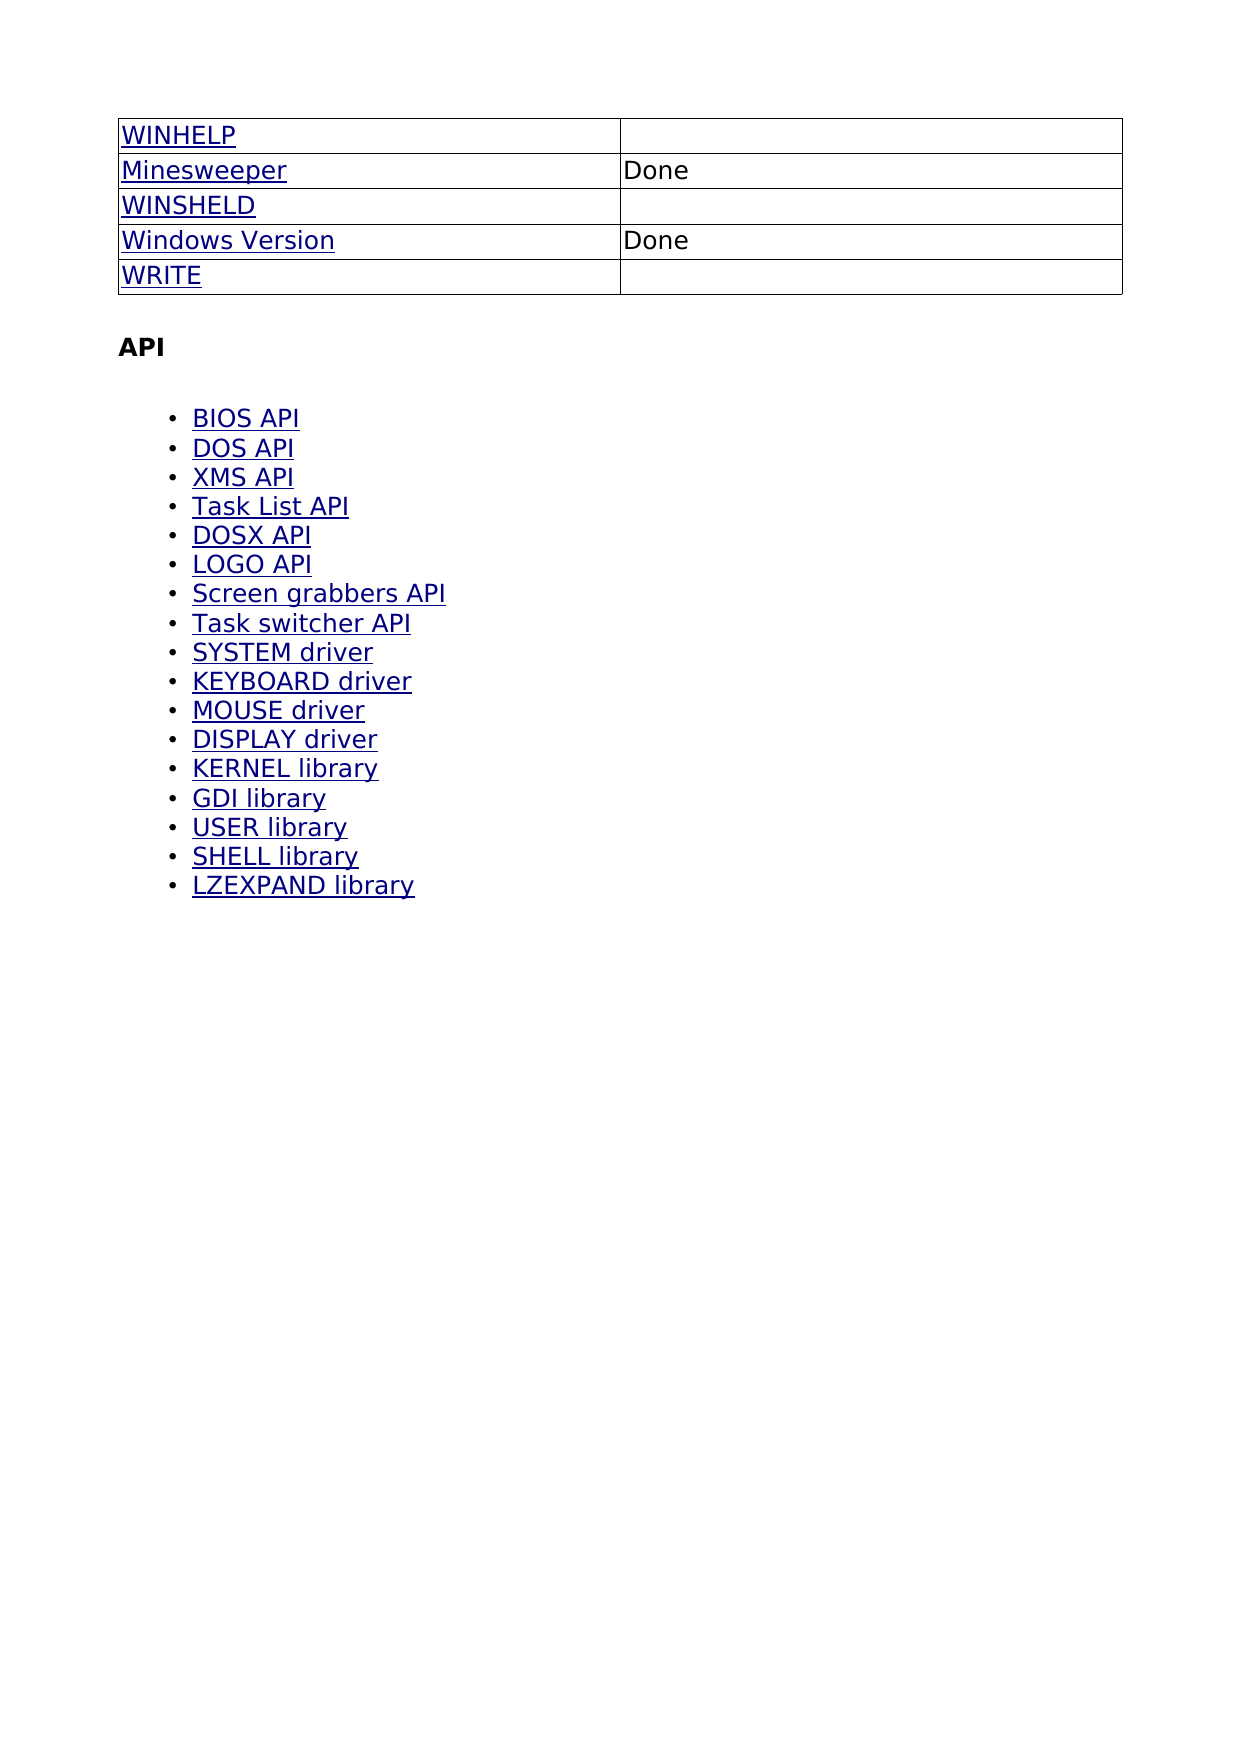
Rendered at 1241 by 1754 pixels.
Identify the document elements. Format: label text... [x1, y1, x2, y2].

list LOGO API [177, 551, 1122, 580]
table_cell [621, 189, 1122, 223]
list KERNEL library [177, 755, 1122, 784]
list XMS API [177, 463, 1122, 492]
list Task List API [177, 492, 1122, 521]
table_cell Windows Version [119, 225, 620, 258]
table_cell WINSHELD [119, 189, 620, 223]
list GDI library [177, 784, 1122, 813]
table_cell Minesweeper [119, 154, 620, 188]
list SHELL library [177, 842, 1122, 871]
list MOUSE driver [177, 696, 1122, 726]
list DOSX API [177, 521, 1122, 551]
table_cell [621, 260, 1122, 294]
table_cell Done [621, 225, 1122, 258]
table_cell WINHELP [119, 119, 620, 153]
table_cell Done [621, 154, 1122, 188]
list KEYBOARD driver [177, 667, 1122, 696]
subtitle API [118, 333, 1122, 363]
list Task switcher API [177, 609, 1122, 638]
list SYSTEM driver [177, 638, 1122, 667]
list DISPLAY driver [177, 726, 1122, 755]
list USER library [177, 813, 1122, 842]
list LZEXPAND library [177, 871, 1122, 901]
table_cell [621, 119, 1122, 153]
list DOS API [177, 434, 1122, 463]
table_cell WRITE [119, 260, 620, 294]
list BIOS API [177, 405, 1122, 434]
list Screen grabbers API [177, 580, 1122, 609]
